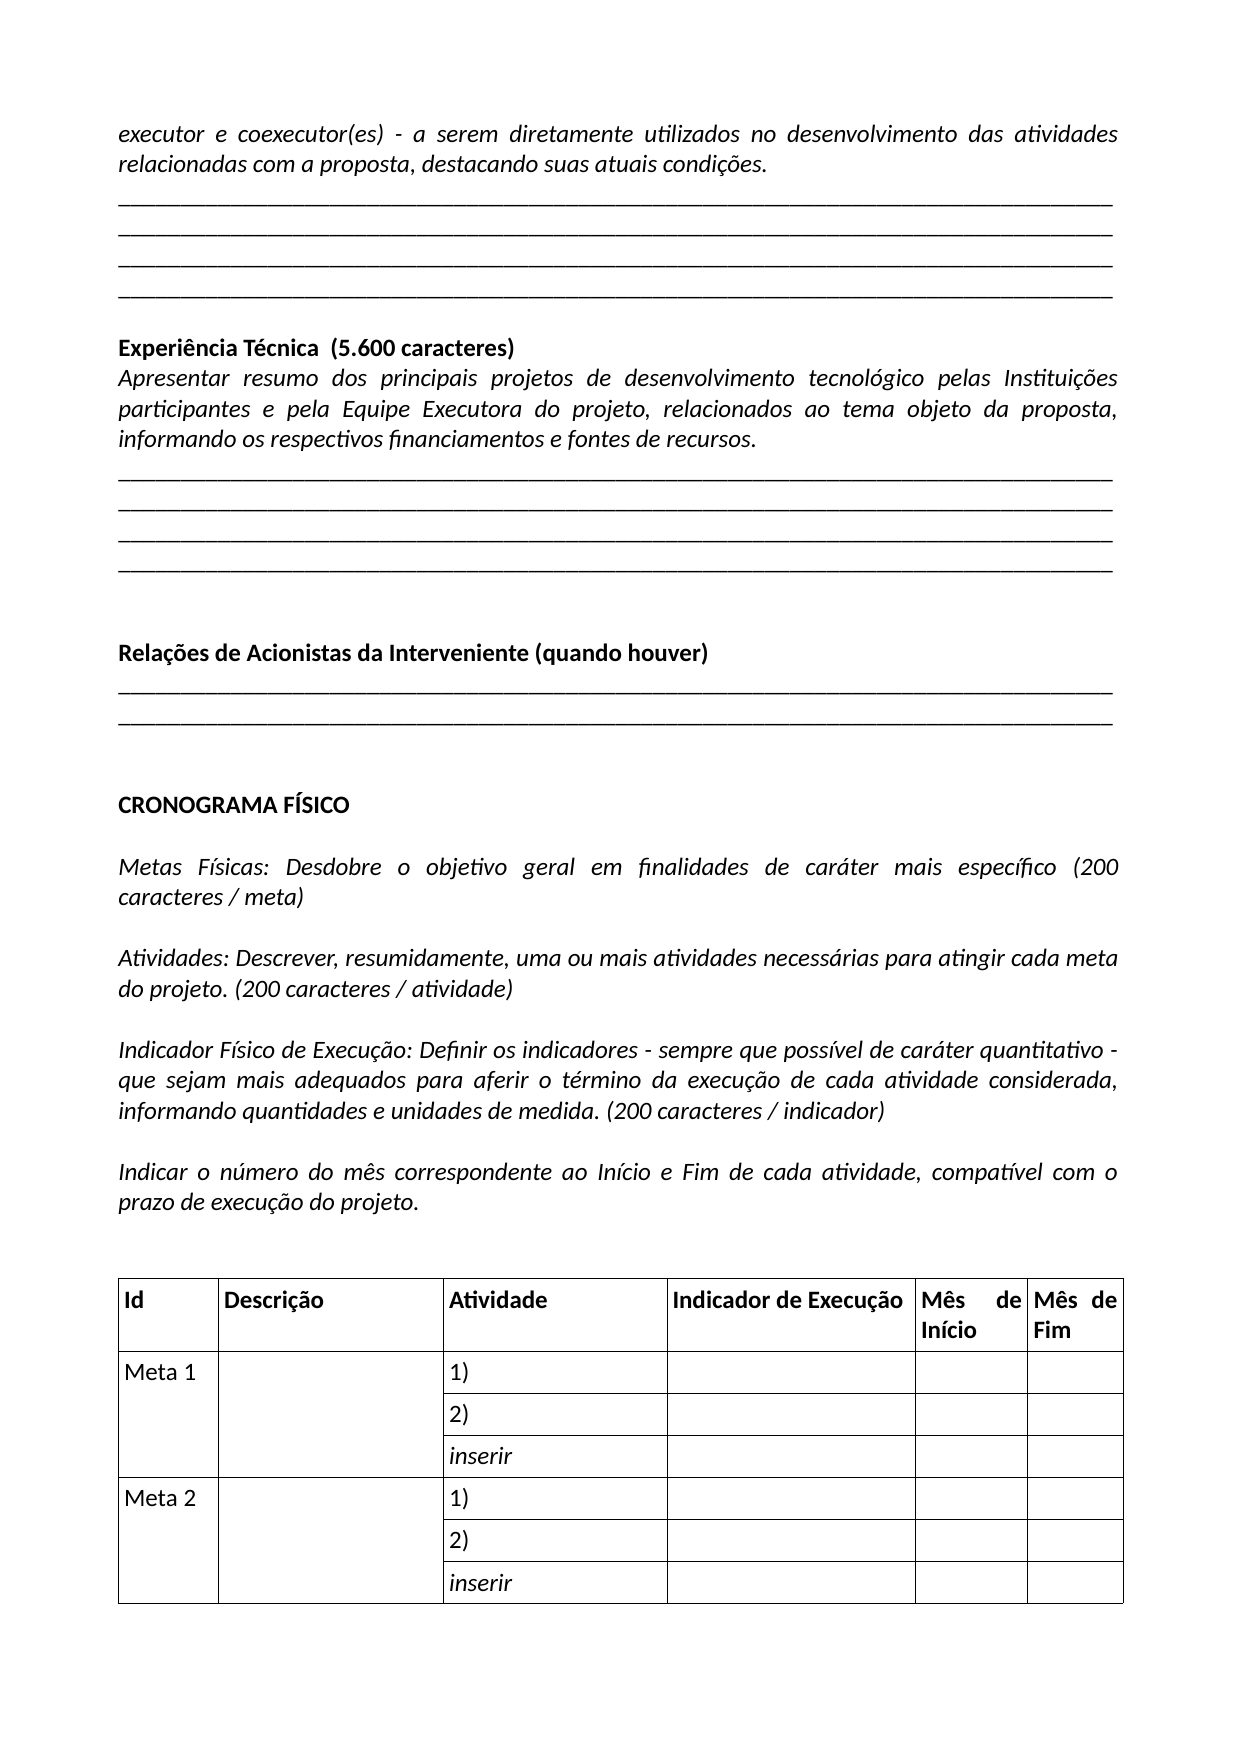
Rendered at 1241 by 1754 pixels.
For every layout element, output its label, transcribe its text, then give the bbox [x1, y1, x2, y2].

table_cell [1028, 1352, 1123, 1393]
text Metas Físicas: Desdobre o objetivo geral em finalidades de caráter mais específico (200 caracteres / meta) [118, 851, 1122, 912]
table_cell [219, 1478, 443, 1603]
table_cell 1) [444, 1352, 667, 1393]
text ________________________________________________________________________________ [118, 698, 1122, 728]
table_cell 2) [444, 1520, 667, 1561]
table_cell [668, 1394, 915, 1435]
text ________________________________________________________________________________ [118, 271, 1122, 301]
table_cell [1028, 1436, 1123, 1477]
table_cell [916, 1562, 1027, 1603]
text ________________________________________________________________________________ [118, 454, 1122, 484]
table_cell Meta 2 [119, 1478, 218, 1603]
table_cell [1028, 1394, 1123, 1435]
text CRONOGRAMA FÍSICO [118, 789, 1122, 820]
table_cell [916, 1520, 1027, 1561]
table_cell [668, 1352, 915, 1393]
table_cell 2) [444, 1394, 667, 1435]
table_cell [1028, 1562, 1123, 1603]
table_cell [668, 1562, 915, 1603]
text Apresentar resumo dos principais projetos de desenvolvimento tecnológico pelas Instituições participantes e pela Equipe Executora do projeto, relacionados ao tema objeto da proposta, informando os respectivos financiamentos e fontes de recursos. [118, 362, 1122, 454]
table_cell [668, 1478, 915, 1519]
table_cell [1028, 1520, 1123, 1561]
table_cell Meta 1 [119, 1352, 218, 1477]
table_header Mês de Fim [1028, 1279, 1123, 1351]
table_cell [668, 1436, 915, 1477]
table_cell [916, 1352, 1027, 1393]
table_header Id [119, 1279, 218, 1351]
table_cell [916, 1394, 1027, 1435]
text Atividades: Descrever, resumidamente, uma ou mais atividades necessárias para atingir cada meta do projeto. (200 caracteres / atividade) [118, 942, 1122, 1003]
table_cell [1028, 1478, 1123, 1519]
text Indicador Físico de Execução: Definir os indicadores - sempre que possível de caráter quantitativo - que sejam mais adequados para aferir o término da execução de cada atividade considerada, informando quantidades e unidades de medida. (200 caracteres / indicador) [118, 1034, 1122, 1125]
text ________________________________________________________________________________ [118, 210, 1122, 240]
text ________________________________________________________________________________ [118, 545, 1122, 576]
text - executor e coexecutor(es) - a serem diretamente utilizados no desenvolvimento das atividades relacionadas com a proposta, destacando suas atuais condições. [118, 118, 1122, 179]
table_header Mês de Início [916, 1279, 1027, 1351]
text ________________________________________________________________________________ [118, 484, 1122, 515]
text Experiência Técnica (5.600 caracteres) [118, 332, 1122, 362]
text Indicar o número do mês correspondente ao Início e Fim de cada atividade, compatível com o prazo de execução do projeto. [118, 1156, 1122, 1217]
table_header Descrição [219, 1279, 443, 1351]
text Relações de Acionistas da Interveniente (quando houver) [118, 637, 1122, 667]
table_header Indicador de Execução [668, 1279, 915, 1351]
table_cell 1) [444, 1478, 667, 1519]
text ________________________________________________________________________________ [118, 240, 1122, 271]
table_cell [916, 1436, 1027, 1477]
table_cell [219, 1352, 443, 1477]
text ________________________________________________________________________________ [118, 179, 1122, 210]
table_cell [668, 1520, 915, 1561]
text ________________________________________________________________________________ [118, 667, 1122, 698]
table_header Atividade [444, 1279, 667, 1351]
table_cell inserir [444, 1436, 667, 1477]
table_cell [916, 1478, 1027, 1519]
text ________________________________________________________________________________ [118, 515, 1122, 545]
table_cell inserir [444, 1562, 667, 1603]
